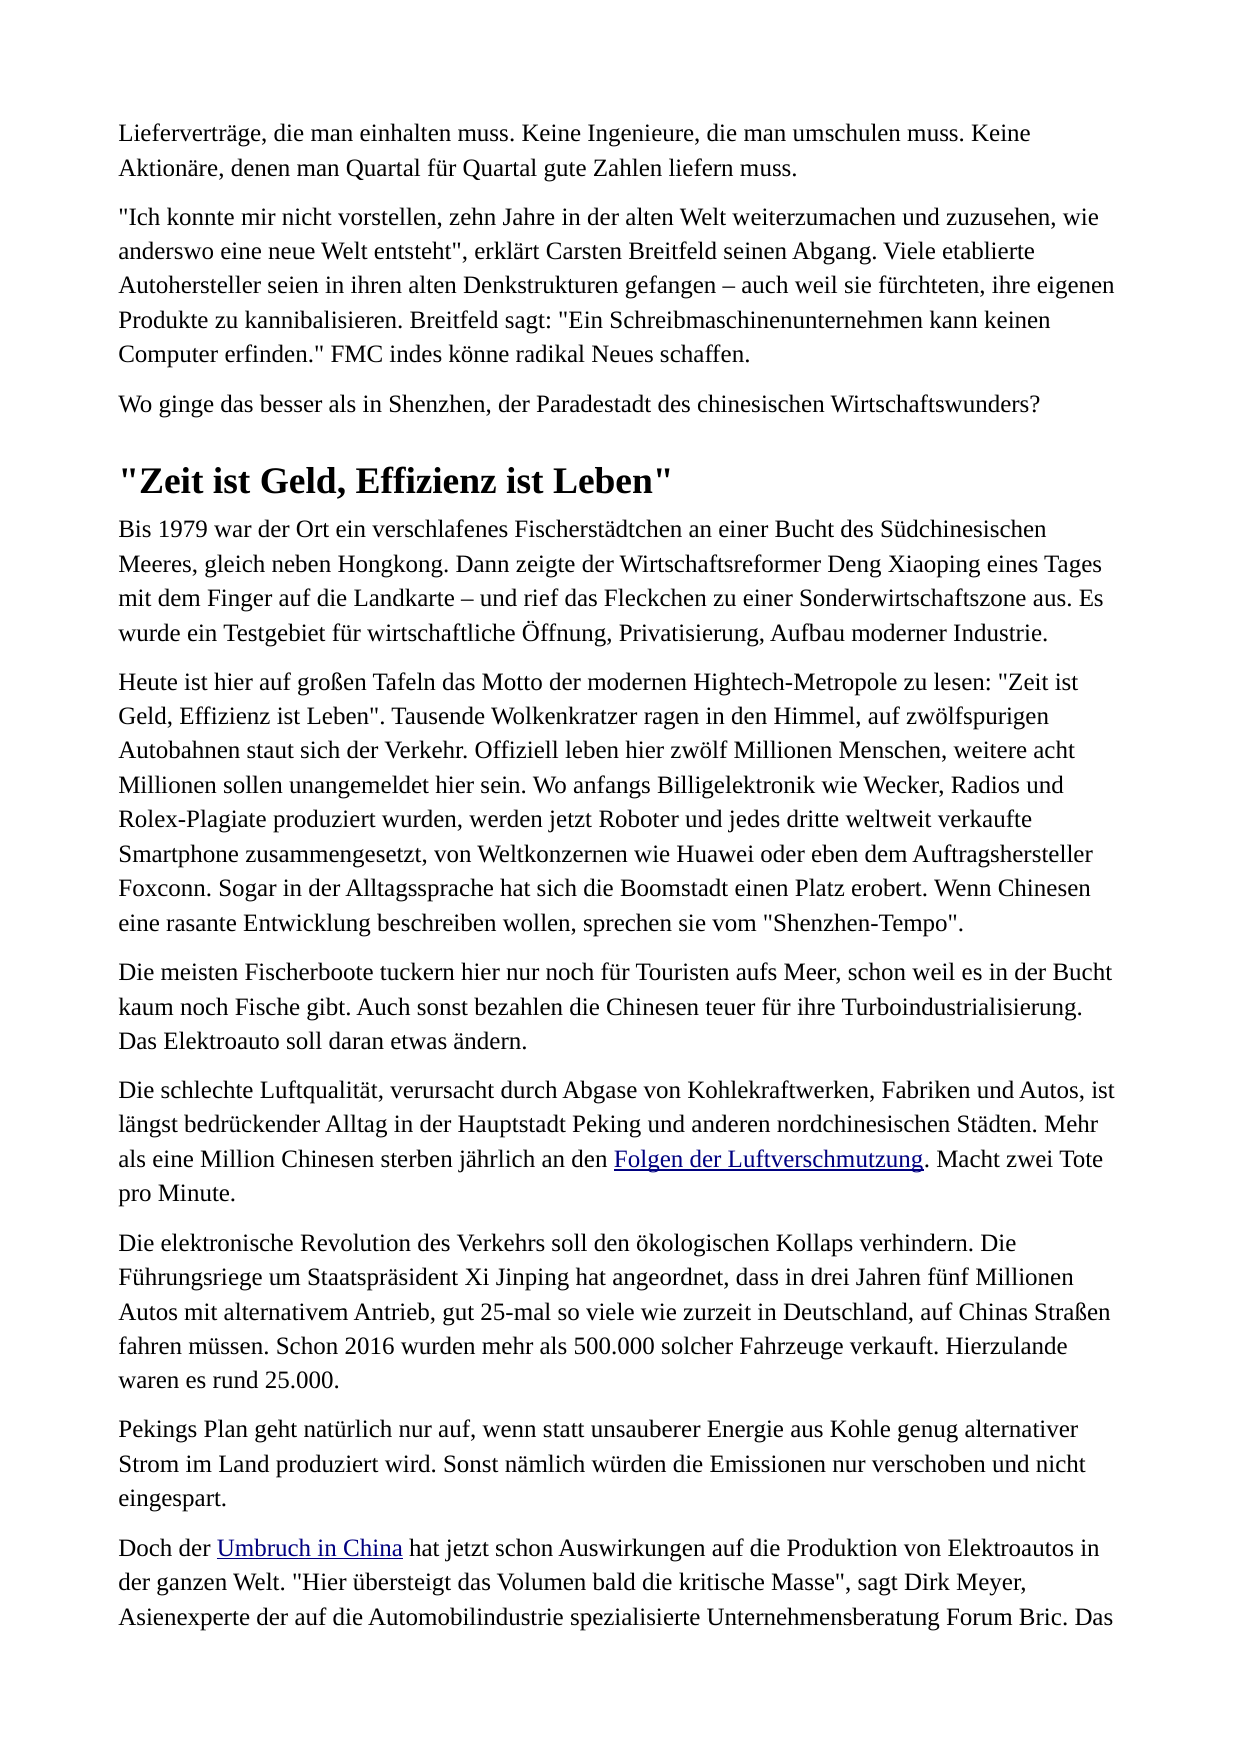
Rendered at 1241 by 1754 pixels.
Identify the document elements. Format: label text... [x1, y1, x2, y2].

subtitle "Zeit ist Geld, Effizienz ist Leben" [118, 458, 1122, 502]
text Wo ginge das besser als in Shenzhen, der Paradestadt des chinesischen Wirtschaftswunders? [118, 389, 1122, 417]
text Bis 1979 war der Ort ein verschlafenes Fischerstädtchen an einer Bucht des Südchinesischen Meeres, gleich neben Hongkong. Dann zeigte der Wirtschaftsreformer Deng Xiaoping eines Tages mit dem Finger auf die Landkarte – und rief das Fleckchen zu einer Sonderwirtschaftszone aus. Es wurde ein Testgebiet für wirtschaftliche Öffnung, Privatisierung, Aufbau moderner Industrie. [118, 514, 1122, 646]
text "Ich konnte mir nicht vorstellen, zehn Jahre in der alten Welt weiterzumachen und zuzusehen, wie anderswo eine neue Welt entsteht", erklärt Carsten Breitfeld seinen Abgang. Viele etablierte Autohersteller seien in ihren alten Denkstrukturen gefangen – auch weil sie fürchteten, ihre eigenen Produkte zu kannibalisieren. Breitfeld sagt: "Ein Schreibmaschinenunternehmen kann keinen Computer erfinden." FMC indes könne radikal Neues schaffen. [118, 202, 1122, 368]
text Die meisten Fischerboote tuckern hier nur noch für Touristen aufs Meer, schon weil es in der Bucht kaum noch Fische gibt. Auch sonst bezahlen die Chinesen teuer für ihre Turboindustrialisierung. Das Elektroauto soll daran etwas ändern. [118, 957, 1122, 1055]
text Heute ist hier auf großen Tafeln das Motto der modernen Hightech-Metropole zu lesen: "Zeit ist Geld, Effizienz ist Leben". Tausende Wolkenkratzer ragen in den Himmel, auf zwölfspurigen Autobahnen staut sich der Verkehr. Offiziell leben hier zwölf Millionen Menschen, weitere acht Millionen sollen unangemeldet hier sein. Wo anfangs Billigelektronik wie Wecker, Radios und Rolex-Plagiate produziert wurden, werden jetzt Roboter und jedes dritte weltweit verkaufte Smartphone zusammengesetzt, von Weltkonzernen wie Huawei oder eben dem Auftragshersteller Foxconn. Sogar in der Alltagssprache hat sich die Boomstadt einen Platz erobert. Wenn Chinesen eine rasante Entwicklung beschreiben wollen, sprechen sie vom "Shenzhen-Tempo". [118, 667, 1122, 937]
text Die elektronische Revolution des Verkehrs soll den ökologischen Kollaps verhindern. Die Führungsriege um Staatspräsident Xi Jinping hat angeordnet, dass in drei Jahren fünf Millionen Autos mit alternativem Antrieb, gut 25-mal so viele wie zurzeit in Deutschland, auf Chinas Straßen fahren müssen. Schon 2016 wurden mehr als 500.000 solcher Fahrzeuge verkauft. Hierzulande waren es rund 25.000. [118, 1228, 1122, 1394]
text Die schlechte Luftqualität, verursacht durch Abgase von Kohlekraftwerken, Fabriken und Autos, ist längst bedrückender Alltag in der Hauptstadt Peking und anderen nordchinesischen Städten. Mehr als eine Million Chinesen sterben jährlich an den Folgen der Luftverschmutzung. Macht zwei Tote pro Minute. [118, 1075, 1122, 1207]
text Doch der Umbruch in China hat jetzt schon Auswirkungen auf die Produktion von Elektroautos in der ganzen Welt. "Hier übersteigt das Volumen bald die kritische Masse", sagt Dirk Meyer, Asienexperte der auf die Automobilindustrie spezialisierte Unternehmensberatung Forum Bric. Das [118, 1533, 1122, 1630]
text Lieferverträge, die man einhalten muss. Keine Ingenieure, die man umschulen muss. Keine Aktionäre, denen man Quartal für Quartal gute Zahlen liefern muss. [118, 118, 1122, 181]
text Pekings Plan geht natürlich nur auf, wenn statt unsauberer Energie aus Kohle genug alternativer Strom im Land produziert wird. Sonst nämlich würden die Emissionen nur verschoben und nicht eingespart. [118, 1414, 1122, 1512]
